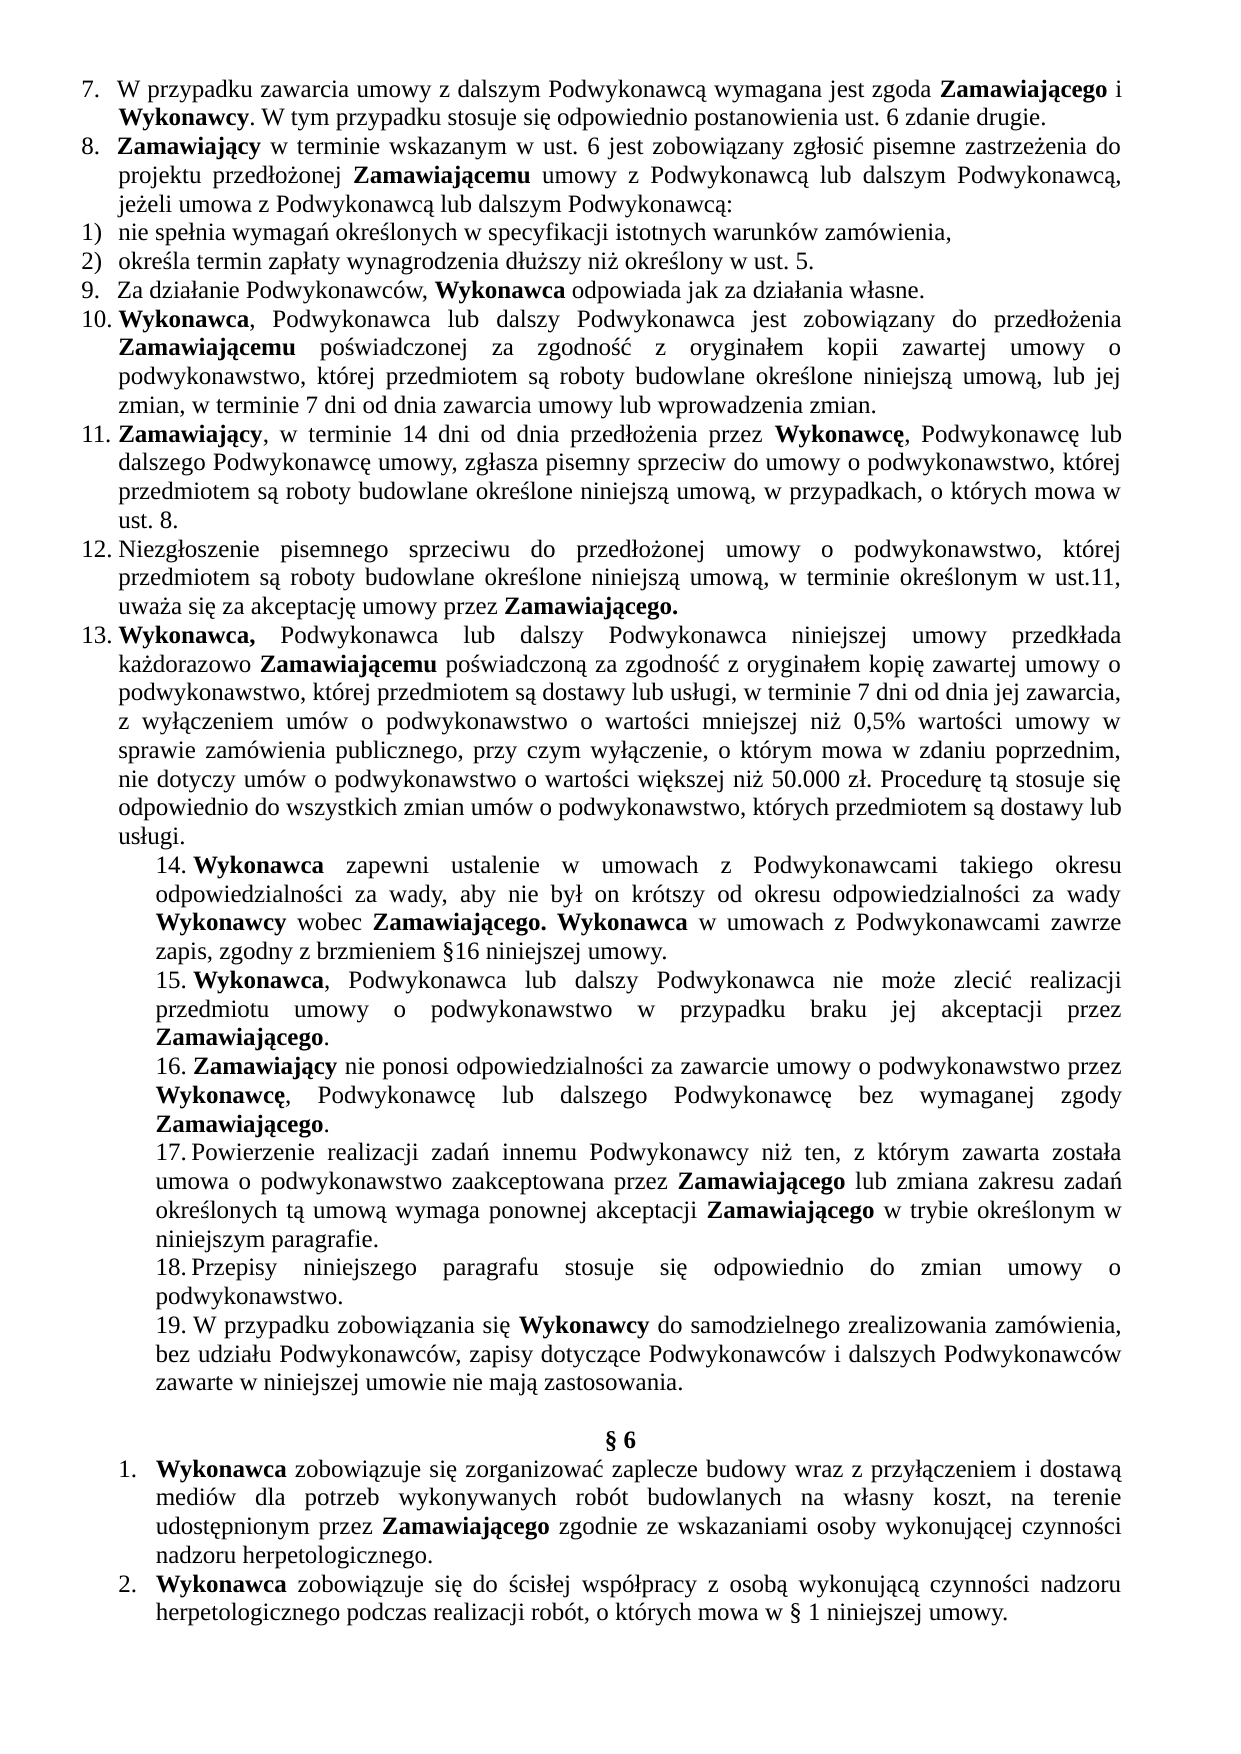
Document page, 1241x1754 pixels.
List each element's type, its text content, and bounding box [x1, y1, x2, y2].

list Zamawiający, w terminie 14 dni od dnia przedłożenia przez Wykonawcę, Podwykonawcę lub dalszego Podwykonawcę umowy, zgłasza pisemny sprzeciw do umowy o podwykonawstwo, której przedmiotem są roboty budowlane określone niniejszą umową, w przypadkach, o których mowa w ust. 8. [81, 419, 1122, 534]
list Wykonawca zapewni ustalenie w umowach z Podwykonawcami takiego okresu odpowiedzialności za wady, aby nie był on krótszy od okresu odpowiedzialności za wady Wykonawcy wobec Zamawiającego. Wykonawca w umowach z Podwykonawcami zawrze zapis, zgodny z brzmieniem §16 niniejszej umowy. [155, 850, 1122, 965]
list Wykonawca zobowiązuje się zorganizować zaplecze budowy wraz z przyłączeniem i dostawą mediów dla potrzeb wykonywanych robót budowlanych na własny koszt, na terenie udostępnionym przez Zamawiającego zgodnie ze wskazaniami osoby wykonującej czynności nadzoru herpetologicznego. [118, 1454, 1122, 1569]
list Wykonawca, Podwykonawca lub dalszy Podwykonawca niniejszej umowy przedkłada każdorazowo Zamawiającemu poświadczoną za zgodność z oryginałem kopię zawartej umowy o podwykonawstwo, której przedmiotem są dostawy lub usługi, w terminie 7 dni od dnia jej zawarcia, z wyłączeniem umów o podwykonawstwo o wartości mniejszej niż 0,5% wartości umowy w sprawie zamówienia publicznego, przy czym wyłączenie, o którym mowa w zdaniu poprzednim, nie dotyczy umów o podwykonawstwo o wartości większej niż 50.000 zł. Procedurę tą stosuje się odpowiednio do wszystkich zmian umów o podwykonawstwo, których przedmiotem są dostawy lub usługi. [81, 620, 1122, 850]
list nie spełnia wymagań określonych w specyfikacji istotnych warunków zamówienia, [81, 217, 1122, 246]
text § 6 [118, 1425, 1122, 1454]
list Powierzenie realizacji zadań innemu Podwykonawcy niż ten, z którym zawarta została umowa o podwykonawstwo zaakceptowana przez Zamawiającego lub zmiana zakresu zadań określonych tą umową wymaga ponownej akceptacji Zamawiającego w trybie określonym w niniejszym paragrafie. [155, 1137, 1122, 1252]
list W przypadku zawarcia umowy z dalszym Podwykonawcą wymagana jest zgoda Zamawiającego i Wykonawcy. W tym przypadku stosuje się odpowiednio postanowienia ust. 6 zdanie drugie. [81, 74, 1122, 131]
list określa termin zapłaty wynagrodzenia dłuższy niż określony w ust. 5. [81, 246, 1122, 275]
list Wykonawca, Podwykonawca lub dalszy Podwykonawca nie może zlecić realizacji przedmiotu umowy o podwykonawstwo w przypadku braku jej akceptacji przez Zamawiającego. [155, 965, 1122, 1051]
list Zamawiający nie ponosi odpowiedzialności za zawarcie umowy o podwykonawstwo przez Wykonawcę, Podwykonawcę lub dalszego Podwykonawcę bez wymaganej zgody Zamawiającego. [155, 1051, 1122, 1137]
list Za działanie Podwykonawców, Wykonawca odpowiada jak za działania własne. [81, 275, 1122, 304]
list Wykonawca, Podwykonawca lub dalszy Podwykonawca jest zobowiązany do przedłożenia Zamawiającemu poświadczonej za zgodność z oryginałem kopii zawartej umowy o podwykonawstwo, której przedmiotem są roboty budowlane określone niniejszą umową, lub jej zmian, w terminie 7 dni od dnia zawarcia umowy lub wprowadzenia zmian. [81, 304, 1122, 419]
list W przypadku zobowiązania się Wykonawcy do samodzielnego zrealizowania zamówienia, bez udziału Podwykonawców, zapisy dotyczące Podwykonawców i dalszych Podwykonawców zawarte w niniejszej umowie nie mają zastosowania. [155, 1310, 1122, 1396]
list Zamawiający w terminie wskazanym w ust. 6 jest zobowiązany zgłosić pisemne zastrzeżenia do projektu przedłożonej Zamawiającemu umowy z Podwykonawcą lub dalszym Podwykonawcą, jeżeli umowa z Podwykonawcą lub dalszym Podwykonawcą: [81, 131, 1122, 217]
list Wykonawca zobowiązuje się do ścisłej współpracy z osobą wykonującą czynności nadzoru herpetologicznego podczas realizacji robót, o których mowa w § 1 niniejszej umowy. [118, 1569, 1122, 1626]
list Niezgłoszenie pisemnego sprzeciwu do przedłożonej umowy o podwykonawstwo, której przedmiotem są roboty budowlane określone niniejszą umową, w terminie określonym w ust.11, uważa się za akceptację umowy przez Zamawiającego. [81, 534, 1122, 620]
list Przepisy niniejszego paragrafu stosuje się odpowiednio do zmian umowy o podwykonawstwo. [155, 1252, 1122, 1310]
